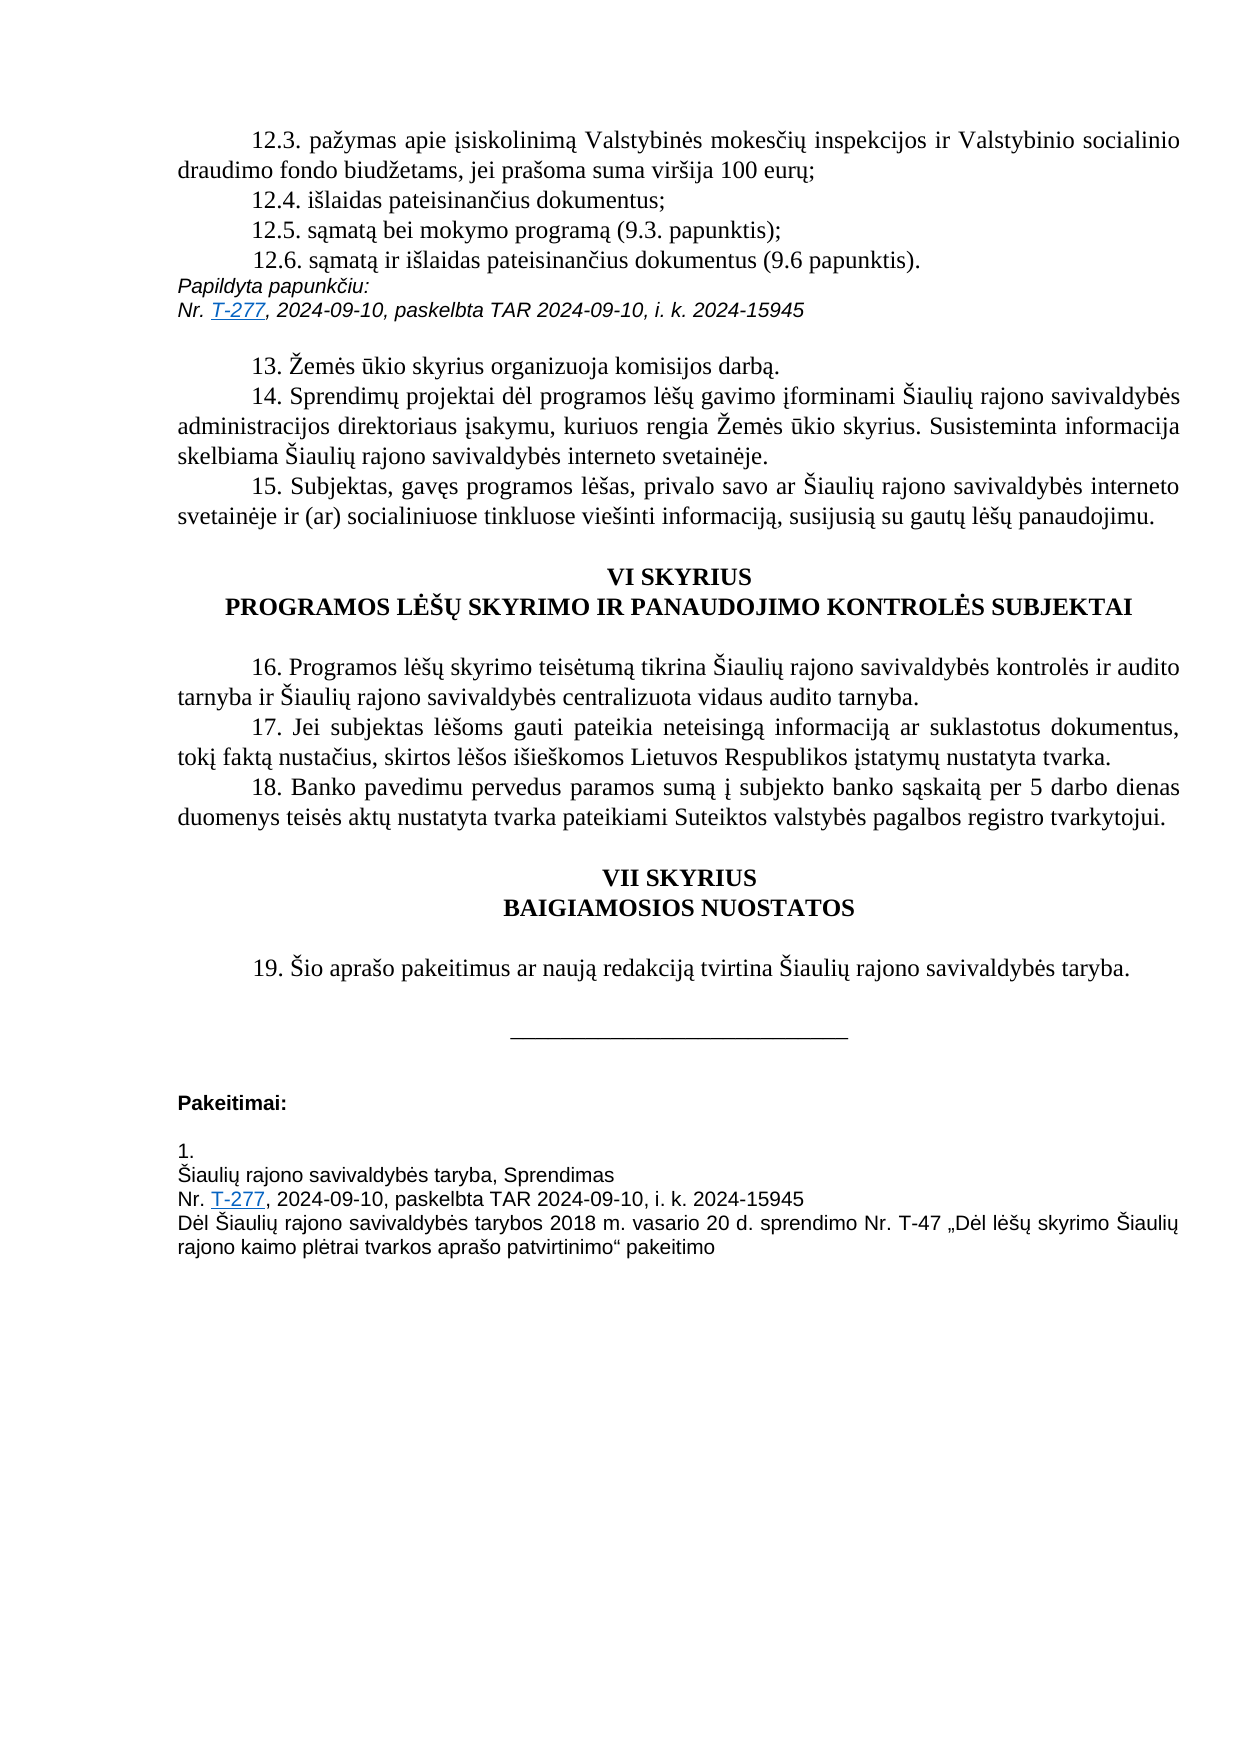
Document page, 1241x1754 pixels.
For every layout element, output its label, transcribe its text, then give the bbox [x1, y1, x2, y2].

text Nr. T-277, 2024-09-10, paskelbta TAR 2024-09-10, i. k. 2024-15945 [177, 1187, 1181, 1211]
text 12.5. sąmatą bei mokymo programą (9.3. papunktis); [177, 215, 1181, 244]
text 14. Sprendimų projektai dėl programos lėšų gavimo įforminami Šiaulių rajono savivaldybės administracijos direktoriaus įsakymu, kuriuos rengia Žemės ūkio skyrius. Susisteminta informacija skelbiama Šiaulių rajono savivaldybės interneto svetainėje. [177, 381, 1181, 470]
text Dėl Šiaulių rajono savivaldybės tarybos 2018 m. vasario 20 d. sprendimo Nr. T-47 „Dėl lėšų skyrimo Šiaulių rajono kaimo plėtrai tvarkos aprašo patvirtinimo“ pakeitimo [177, 1211, 1181, 1259]
text 15. Subjektas, gavęs programos lėšas, privalo savo ar Šiaulių rajono savivaldybės interneto svetainėje ir (ar) socialiniuose tinkluose viešinti informaciją, susijusią su gautų lėšų panaudojimu. [177, 471, 1181, 530]
text VII SKYRIUS [177, 863, 1181, 891]
text 18. Banko pavedimu pervedus paramos sumą į subjekto banko sąskaitą per 5 darbo dienas duomenys teisės aktų nustatyta tvarka pateikiami Suteiktos valstybės pagalbos registro tvarkytojui. [177, 772, 1181, 831]
text 12.3. pažymas apie įsiskolinimą Valstybinės mokesčių inspekcijos ir Valstybinio socialinio draudimo fondo biudžetams, jei prašoma suma viršija 100 eurų; [177, 125, 1181, 184]
text Pakeitimai: [177, 1091, 1181, 1115]
text 16. Programos lėšų skyrimo teisėtumą tikrina Šiaulių rajono savivaldybės kontrolės ir audito tarnyba ir Šiaulių rajono savivaldybės centralizuota vidaus audito tarnyba. [177, 652, 1181, 711]
text Nr. T-277, 2024-09-10, paskelbta TAR 2024-09-10, i. k. 2024-15945 [177, 298, 1181, 322]
text VI SKYRIUS [177, 562, 1181, 590]
text BAIGIAMOSIOS NUOSTATOS [177, 893, 1181, 921]
text 1. [177, 1139, 1181, 1163]
text Šiaulių rajono savivaldybės taryba, Sprendimas [177, 1163, 1181, 1187]
text PROGRAMOS LĖŠŲ SKYRIMO IR PANAUDOJIMO KONTROLĖS SUBJEKTAI [177, 592, 1181, 620]
text ___________________________ [177, 1013, 1181, 1042]
text 12.6. sąmatą ir išlaidas pateisinančius dokumentus (9.6 papunktis). [177, 245, 1181, 274]
text 17. Jei subjektas lėšoms gauti pateikia neteisingą informaciją ar suklastotus dokumentus, tokį faktą nustačius, skirtos lėšos išieškomos Lietuvos Respublikos įstatymų nustatyta tvarka. [177, 712, 1181, 771]
text Papildyta papunkčiu: [177, 274, 1181, 298]
text 19. Šio aprašo pakeitimus ar naują redakciją tvirtina Šiaulių rajono savivaldybės taryba. [177, 953, 1181, 982]
text 13. Žemės ūkio skyrius organizuoja komisijos darbą. [177, 351, 1181, 379]
text 12.4. išlaidas pateisinančius dokumentus; [177, 185, 1181, 214]
